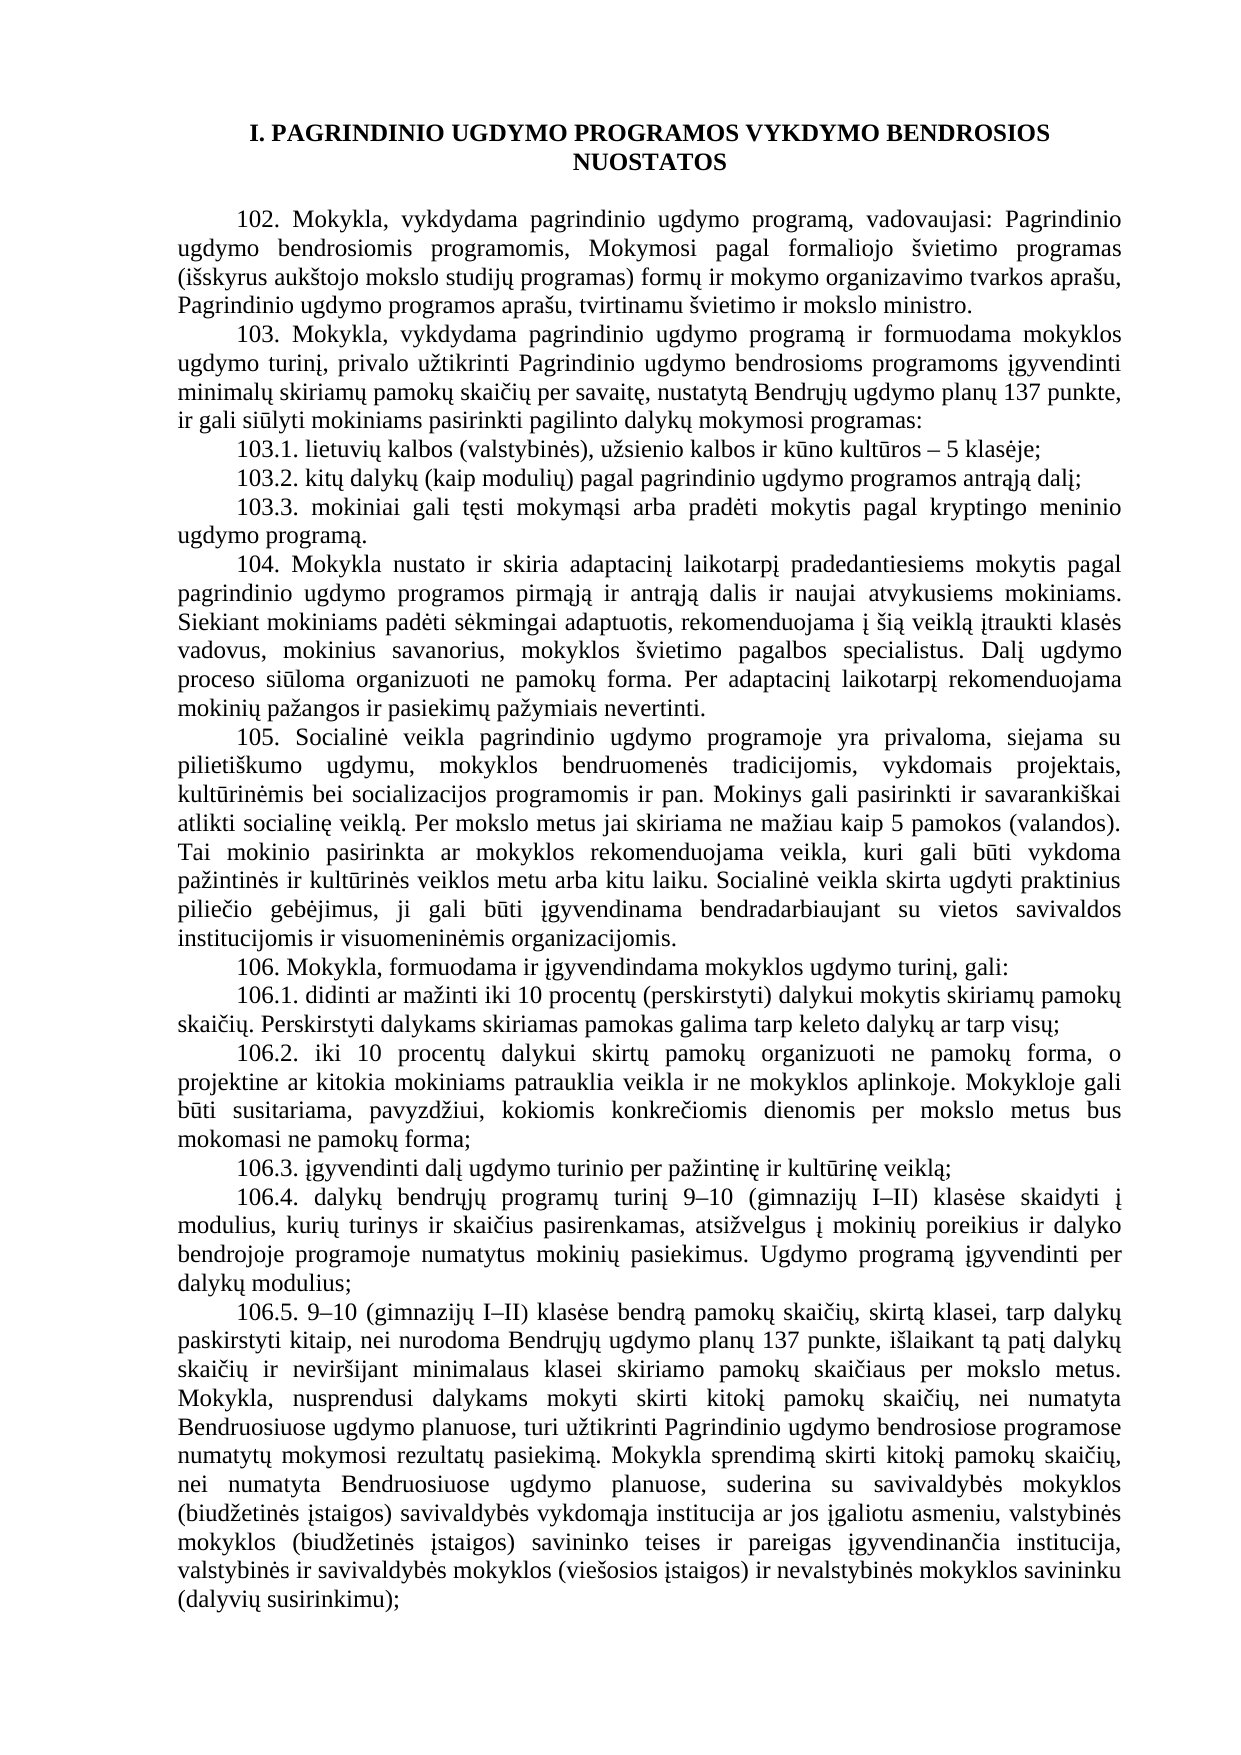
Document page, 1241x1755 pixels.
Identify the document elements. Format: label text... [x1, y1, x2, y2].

text 106.4. dalykų bendrųjų programų turinį 9–10 (gimnazijų I–II) klasėse skaidyti į modulius, kurių turinys ir skaičius pasirenkamas, atsižvelgus į mokinių poreikius ir dalyko bendrojoje programoje numatytus mokinių pasiekimus. Ugdymo programą įgyvendinti per dalykų modulius; [177, 1182, 1122, 1297]
text 106. Mokykla, formuodama ir įgyvendindama mokyklos ugdymo turinį, gali: [177, 952, 1122, 981]
text 103.2. kitų dalykų (kaip modulių) pagal pagrindinio ugdymo programos antrąją dalį; [177, 463, 1122, 492]
text 106.3. įgyvendinti dalį ugdymo turinio per pažintinę ir kultūrinę veiklą; [177, 1153, 1122, 1182]
text 102. Mokykla, vykdydama pagrindinio ugdymo programą, vadovaujasi: Pagrindinio ugdymo bendrosiomis programomis, Mokymosi pagal formaliojo švietimo programas (išskyrus aukštojo mokslo studijų programas) formų ir mokymo organizavimo tvarkos aprašu, Pagrindinio ugdymo programos aprašu, tvirtinamu švietimo ir mokslo ministro. [177, 204, 1122, 319]
text 105. Socialinė veikla pagrindinio ugdymo programoje yra privaloma, siejama su pilietiškumo ugdymu, mokyklos bendruomenės tradicijomis, vykdomais projektais, kultūrinėmis bei socializacijos programomis ir pan. Mokinys gali pasirinkti ir savarankiškai atlikti socialinę veiklą. Per mokslo metus jai skiriama ne mažiau kaip 5 pamokos (valandos). Tai mokinio pasirinkta ar mokyklos rekomenduojama veikla, kuri gali būti vykdoma pažintinės ir kultūrinės veiklos metu arba kitu laiku. Socialinė veikla skirta ugdyti praktinius piliečio gebėjimus, ji gali būti įgyvendinama bendradarbiaujant su vietos savivaldos institucijomis ir visuomeninėmis organizacijomis. [177, 722, 1122, 952]
text 103.3. mokiniai gali tęsti mokymąsi arba pradėti mokytis pagal kryptingo meninio ugdymo programą. [177, 492, 1122, 549]
text 106.2. iki 10 procentų dalykui skirtų pamokų organizuoti ne pamokų forma, o projektine ar kitokia mokiniams patrauklia veikla ir ne mokyklos aplinkoje. Mokykloje gali būti susitariama, pavyzdžiui, kokiomis konkrečiomis dienomis per mokslo metus bus mokomasi ne pamokų forma; [177, 1038, 1122, 1153]
text 104. Mokykla nustato ir skiria adaptacinį laikotarpį pradedantiesiems mokytis pagal pagrindinio ugdymo programos pirmąją ir antrąją dalis ir naujai atvykusiems mokiniams. Siekiant mokiniams padėti sėkmingai adaptuotis, rekomenduojama į šią veiklą įtraukti klasės vadovus, mokinius savanorius, mokyklos švietimo pagalbos specialistus. Dalį ugdymo proceso siūloma organizuoti ne pamokų forma. Per adaptacinį laikotarpį rekomenduojama mokinių pažangos ir pasiekimų pažymiais nevertinti. [177, 549, 1122, 722]
text 103. Mokykla, vykdydama pagrindinio ugdymo programą ir formuodama mokyklos ugdymo turinį, privalo užtikrinti Pagrindinio ugdymo bendrosioms programoms įgyvendinti minimalų skiriamų pamokų skaičių per savaitę, nustatytą Bendrųjų ugdymo planų 137 punkte, ir gali siūlyti mokiniams pasirinkti pagilinto dalykų mokymosi programas: [177, 319, 1122, 434]
text 103.1. lietuvių kalbos (valstybinės), užsienio kalbos ir kūno kultūros – 5 klasėje; [177, 434, 1122, 463]
text I. PAGRINDINIO UGDYMO PROGRAMOS VYKDYMO BENDROSIOS NUOSTATOS [177, 118, 1122, 176]
text 106.1. didinti ar mažinti iki 10 procentų (perskirstyti) dalykui mokytis skiriamų pamokų skaičių. Perskirstyti dalykams skiriamas pamokas galima tarp keleto dalykų ar tarp visų; [177, 981, 1122, 1038]
text 106.5. 9–10 (gimnazijų I–II) klasėse bendrą pamokų skaičių, skirtą klasei, tarp dalykų paskirstyti kitaip, nei nurodoma Bendrųjų ugdymo planų 137 punkte, išlaikant tą patį dalykų skaičių ir neviršijant minimalaus klasei skiriamo pamokų skaičiaus per mokslo metus. Mokykla, nusprendusi dalykams mokyti skirti kitokį pamokų skaičių, nei numatyta Bendruosiuose ugdymo planuose, turi užtikrinti Pagrindinio ugdymo bendrosiose programose numatytų mokymosi rezultatų pasiekimą. Mokykla sprendimą skirti kitokį pamokų skaičių, nei numatyta Bendruosiuose ugdymo planuose, suderina su savivaldybės mokyklos (biudžetinės įstaigos) savivaldybės vykdomąja institucija ar jos įgaliotu asmeniu, valstybinės mokyklos (biudžetinės įstaigos) savininko teises ir pareigas įgyvendinančia institucija, valstybinės ir savivaldybės mokyklos (viešosios įstaigos) ir nevalstybinės mokyklos savininku (dalyvių susirinkimu); [177, 1297, 1122, 1613]
